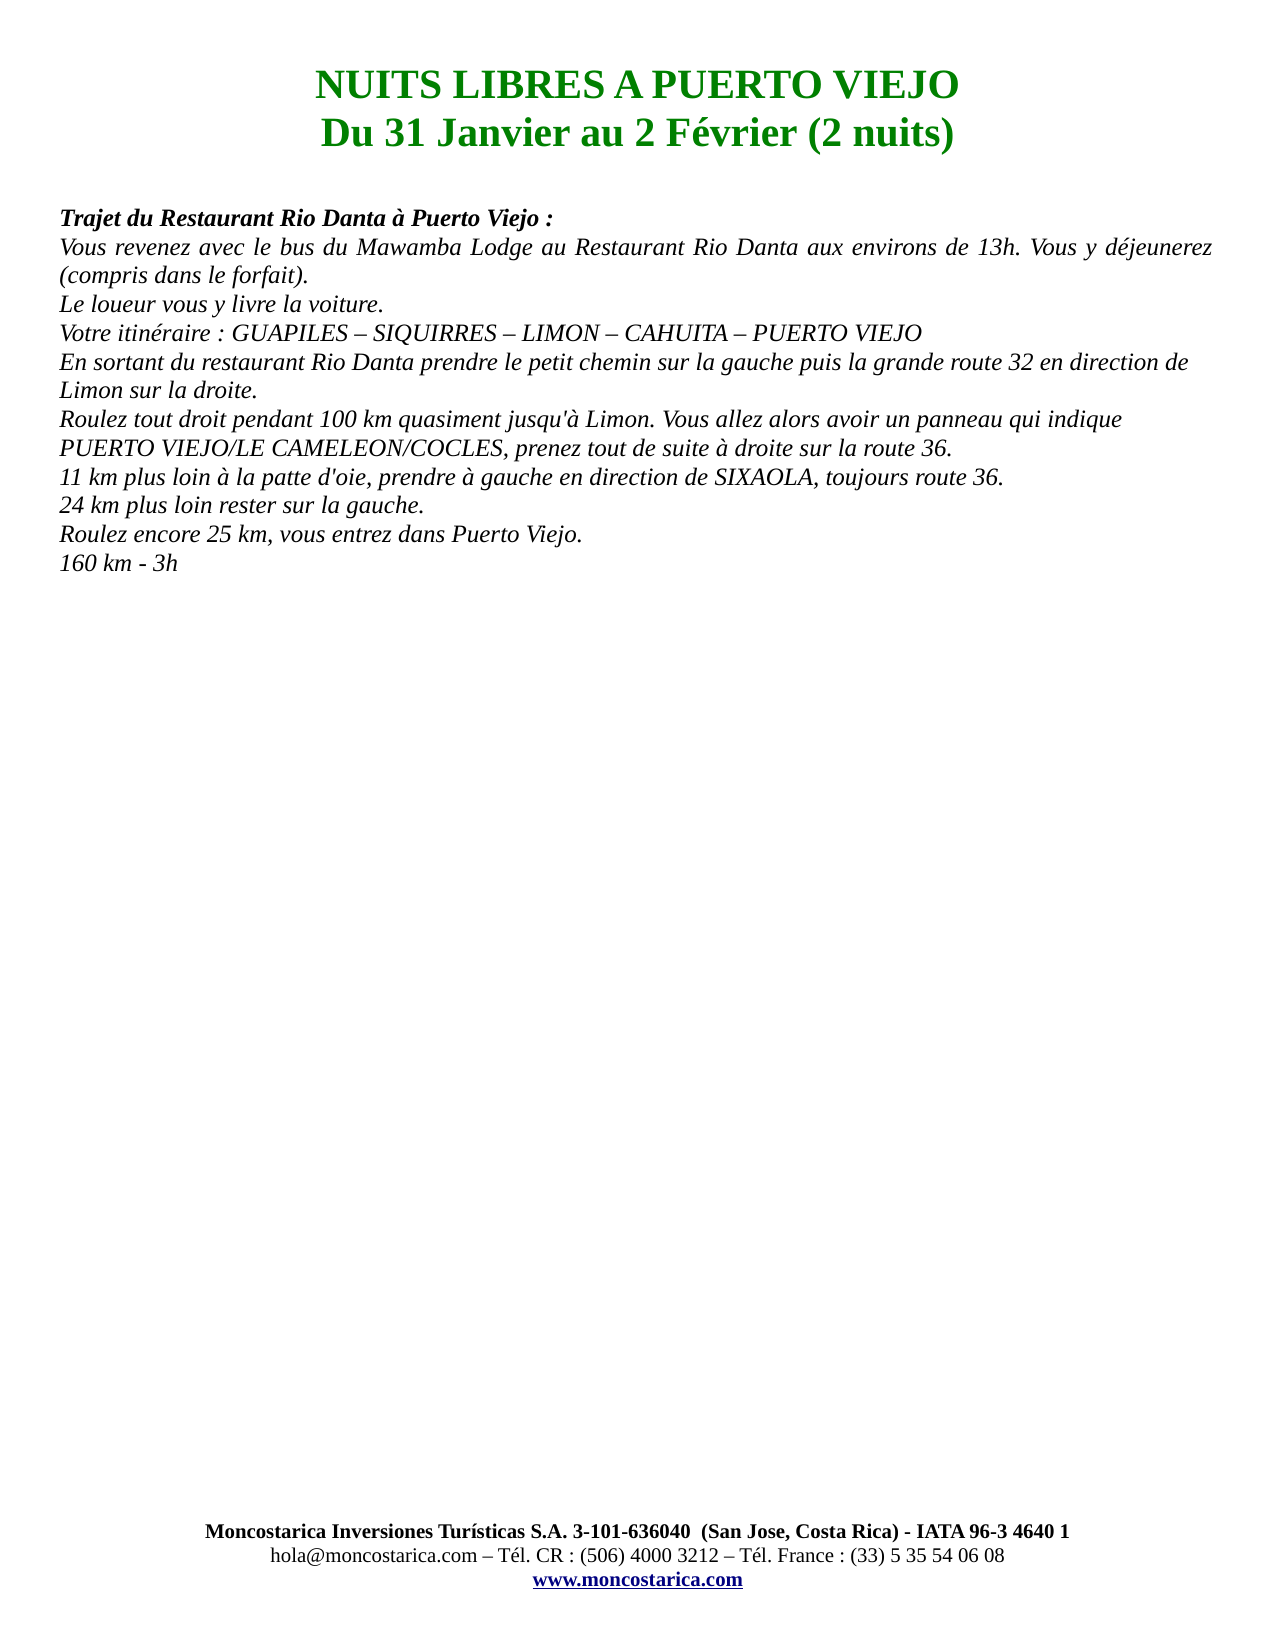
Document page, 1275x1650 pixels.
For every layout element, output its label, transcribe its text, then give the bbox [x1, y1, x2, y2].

text Vous revenez avec le bus du Mawamba Lodge au Restaurant Rio Danta aux environs de 13h. Vous y déjeunerez (compris dans le forfait). [59, 232, 1216, 289]
text Votre itinéraire : GUAPILES – SIQUIRRES – LIMON – CAHUITA – PUERTO VIEJO [59, 318, 1216, 347]
text En sortant du restaurant Rio Danta prendre le petit chemin sur la gauche puis la grande route 32 en direction de Limon sur la droite. [59, 347, 1216, 404]
text 11 km plus loin à la patte d'oie, prendre à gauche en direction de SIXAOLA, toujours route 36. [59, 462, 1216, 490]
text NUITS LIBRES A PUERTO VIEJO [59, 59, 1216, 107]
text Roulez encore 25 km, vous entrez dans Puerto Viejo. [59, 519, 1216, 548]
text Roulez tout droit pendant 100 km quasiment jusqu'à Limon. Vous allez alors avoir un panneau qui indique PUERTO VIEJO/LE CAMELEON/COCLES, prenez tout de suite à droite sur la route 36. [59, 404, 1216, 462]
text Trajet du Restaurant Rio Danta à Puerto Viejo : [59, 203, 1216, 232]
text 160 km - 3h [59, 548, 1216, 577]
text 24 km plus loin rester sur la gauche. [59, 490, 1216, 519]
text Du 31 Janvier au 2 Février (2 nuits) [59, 107, 1216, 155]
text Le loueur vous y livre la voiture. [59, 289, 1216, 318]
